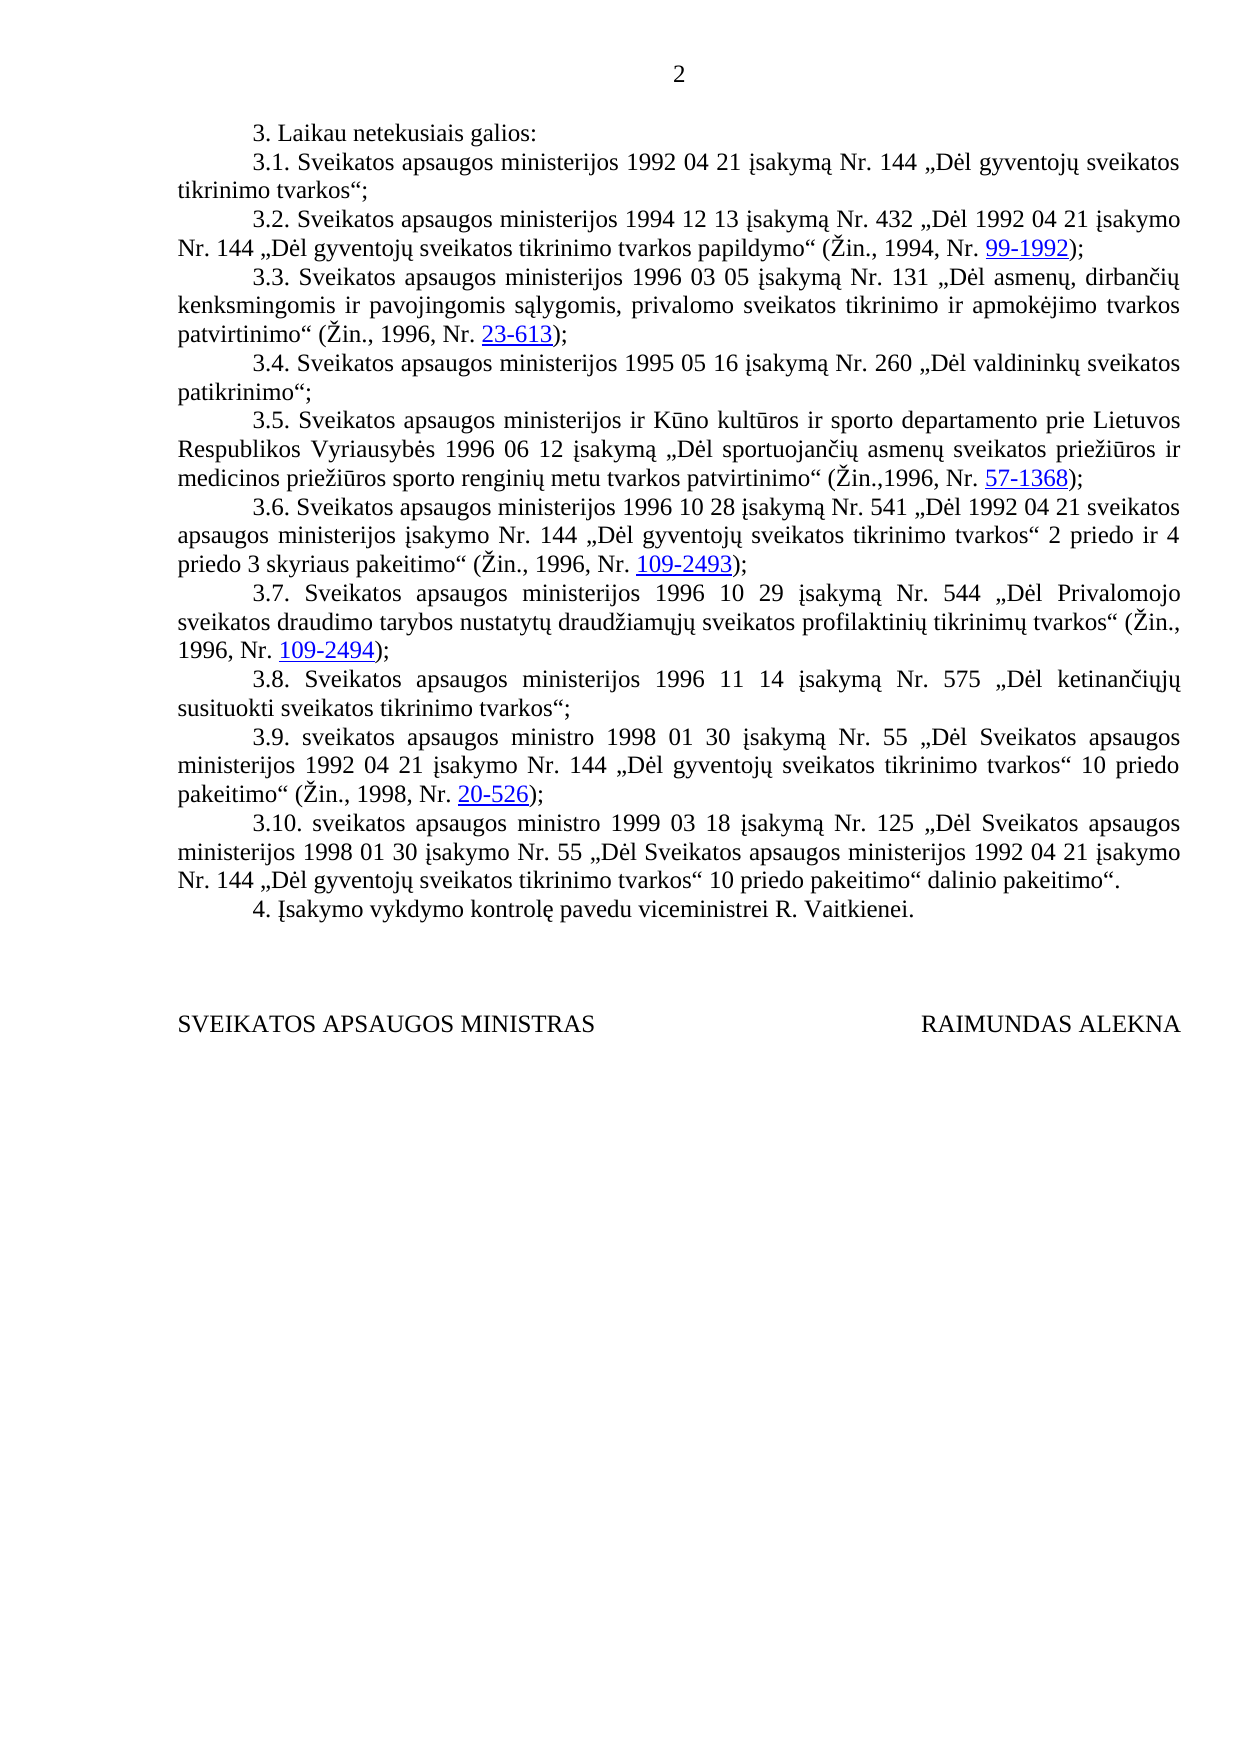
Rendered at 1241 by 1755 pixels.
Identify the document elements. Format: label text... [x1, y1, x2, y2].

text 4. Įsakymo vykdymo kontrolę pavedu viceministrei R. Vaitkienei. [177, 894, 1181, 923]
text 3.5. Sveikatos apsaugos ministerijos ir Kūno kultūros ir sporto departamento prie Lietuvos Respublikos Vyriausybės 1996 06 12 įsakymą „Dėl sportuojančių asmenų sveikatos priežiūros ir medicinos priežiūros sporto renginių metu tvarkos patvirtinimo“ (Žin.,1996, Nr. 57-1368); [177, 406, 1181, 492]
text 3.1. Sveikatos apsaugos ministerijos 1992 04 21 įsakymą Nr. 144 „Dėl gyventojų sveikatos tikrinimo tvarkos“; [177, 147, 1181, 204]
text SVEIKATOS APSAUGOS MINISTRAS RAIMUNDAS ALEKNA [177, 1009, 1181, 1038]
text 3.6. Sveikatos apsaugos ministerijos 1996 10 28 įsakymą Nr. 541 „Dėl 1992 04 21 sveikatos apsaugos ministerijos įsakymo Nr. 144 „Dėl gyventojų sveikatos tikrinimo tvarkos“ 2 priedo ir 4 priedo 3 skyriaus pakeitimo“ (Žin., 1996, Nr. 109-2493); [177, 492, 1181, 578]
text 3.10. sveikatos apsaugos ministro 1999 03 18 įsakymą Nr. 125 „Dėl Sveikatos apsaugos ministerijos 1998 01 30 įsakymo Nr. 55 „Dėl Sveikatos apsaugos ministerijos 1992 04 21 įsakymo Nr. 144 „Dėl gyventojų sveikatos tikrinimo tvarkos“ 10 priedo pakeitimo“ dalinio pakeitimo“. [177, 808, 1181, 894]
text 3.7. Sveikatos apsaugos ministerijos 1996 10 29 įsakymą Nr. 544 „Dėl Privalomojo sveikatos draudimo tarybos nustatytų draudžiamųjų sveikatos profilaktinių tikrinimų tvarkos“ (Žin., 1996, Nr. 109-2494); [177, 578, 1181, 664]
text 3.4. Sveikatos apsaugos ministerijos 1995 05 16 įsakymą Nr. 260 „Dėl valdininkų sveikatos patikrinimo“; [177, 348, 1181, 406]
text 3.2. Sveikatos apsaugos ministerijos 1994 12 13 įsakymą Nr. 432 „Dėl 1992 04 21 įsakymo Nr. 144 „Dėl gyventojų sveikatos tikrinimo tvarkos papildymo“ (Žin., 1994, Nr. 99-1992); [177, 204, 1181, 262]
text 3.9. sveikatos apsaugos ministro 1998 01 30 įsakymą Nr. 55 „Dėl Sveikatos apsaugos ministerijos 1992 04 21 įsakymo Nr. 144 „Dėl gyventojų sveikatos tikrinimo tvarkos“ 10 priedo pakeitimo“ (Žin., 1998, Nr. 20-526); [177, 722, 1181, 808]
text 3.8. Sveikatos apsaugos ministerijos 1996 11 14 įsakymą Nr. 575 „Dėl ketinančiųjų susituokti sveikatos tikrinimo tvarkos“; [177, 664, 1181, 722]
text 3. Laikau netekusiais galios: [177, 118, 1181, 147]
text 3.3. Sveikatos apsaugos ministerijos 1996 03 05 įsakymą Nr. 131 „Dėl asmenų, dirbančių kenksmingomis ir pavojingomis sąlygomis, privalomo sveikatos tikrinimo ir apmokėjimo tvarkos patvirtinimo“ (Žin., 1996, Nr. 23-613); [177, 262, 1181, 348]
